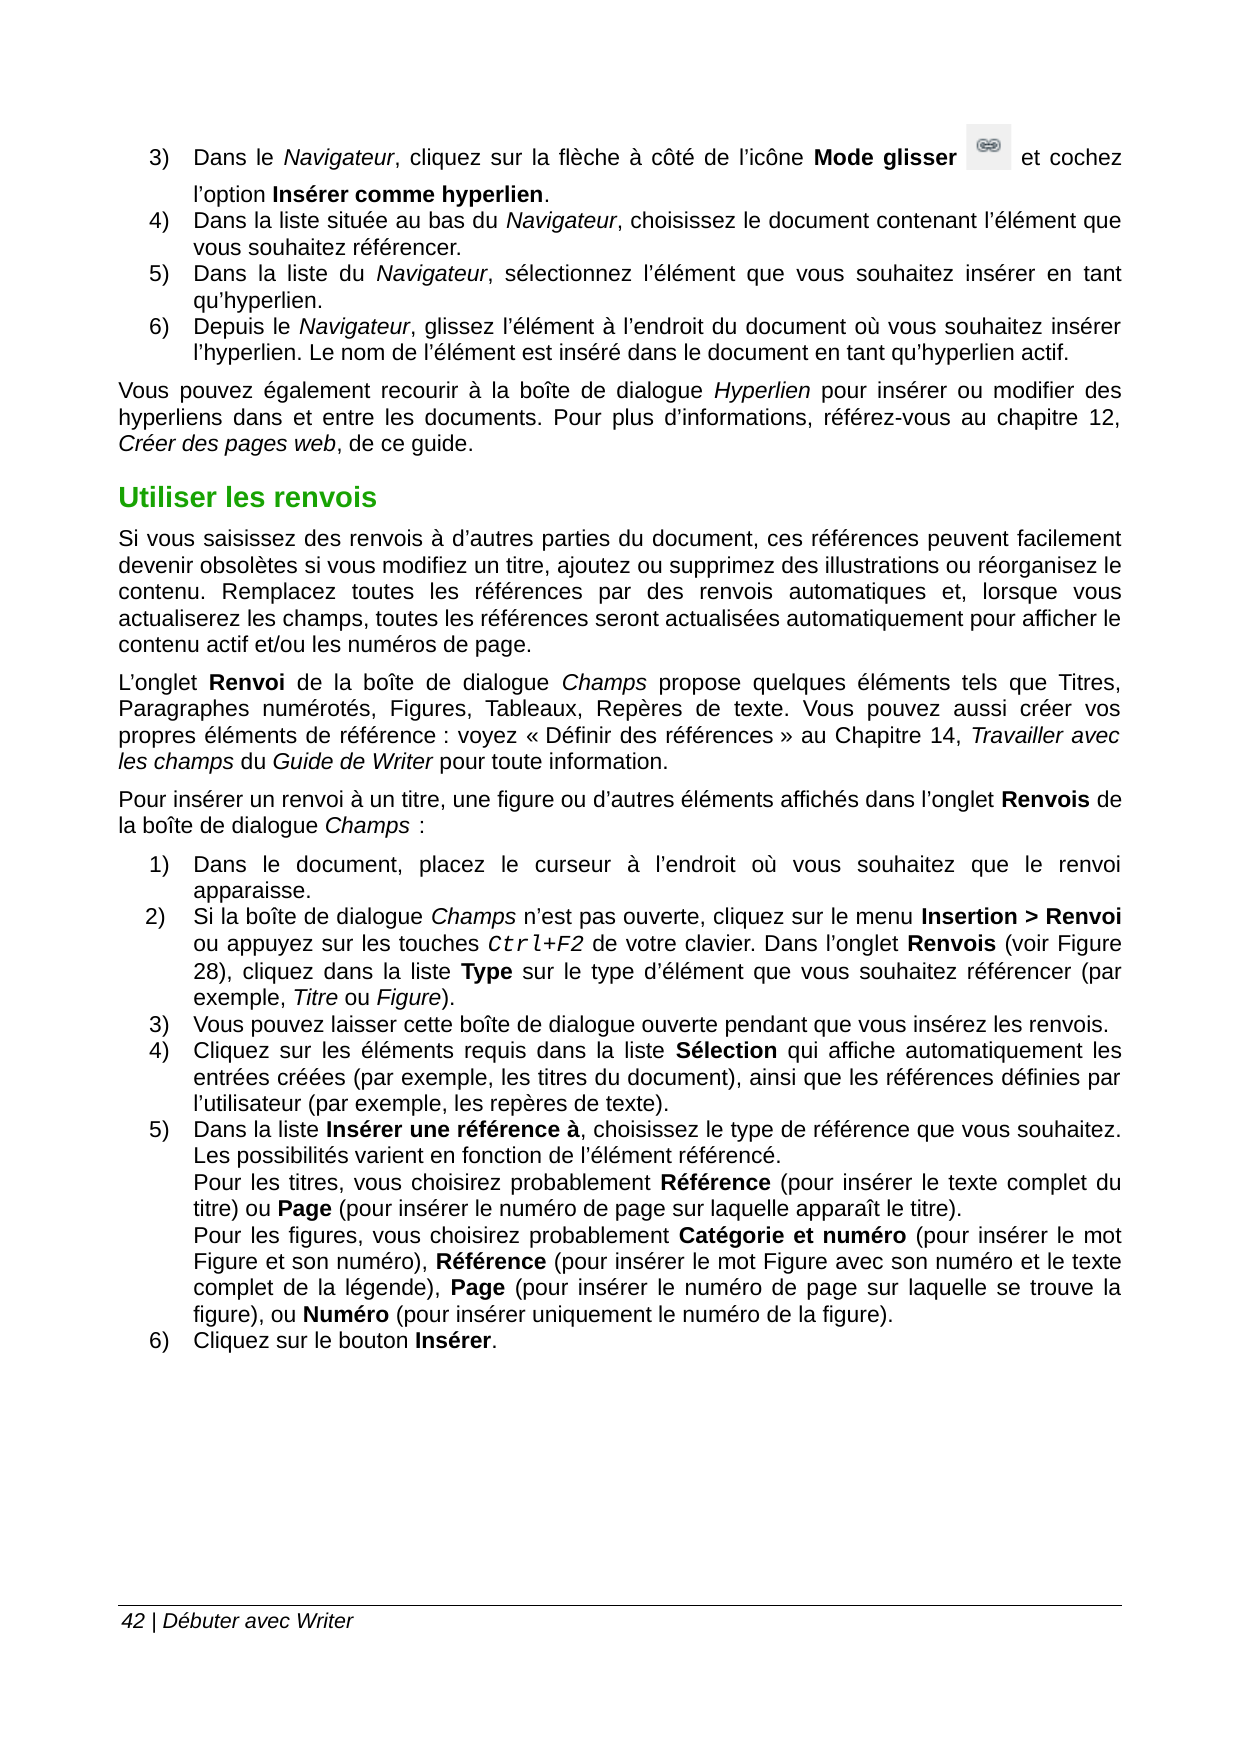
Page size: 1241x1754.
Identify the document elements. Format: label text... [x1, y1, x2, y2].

text L’onglet Renvoi de la boîte de dialogue Champs propose quelques éléments tels que Titres, Paragraphes numérotés, Figures, Tableaux, Repères de texte. Vous pouvez aussi créer vos propres éléments de référence : voyez « Définir des références » au Chapitre 14, Travailler avec les champs du Guide de Writer pour toute information. [118, 669, 1122, 774]
text Vous pouvez également recourir à la boîte de dialogue Hyperlien pour insérer ou modifier des hyperliens dans et entre les documents. Pour plus d’informations, référez-vous au chapitre 12, Créer des pages web, de ce guide. [118, 377, 1122, 456]
list Dans le Navigateur, cliquez sur la flèche à côté de l’icône Mode glisser et cochez l’option Insérer comme hyperlien. [169, 118, 1122, 207]
list Dans le document, placez le curseur à l’endroit où vous souhaitez que le renvoi apparaisse. [169, 851, 1122, 903]
list Pour les figures, vous choisirez probablement Catégorie et numéro (pour insérer le mot Figure et son numéro), Référence (pour insérer le mot Figure avec son numéro et le texte complet de la légende), Page (pour insérer le numéro de page sur laquelle se trouve la figure), ou Numéro (pour insérer uniquement le numéro de la figure). [165, 1222, 1122, 1327]
list Dans la liste située au bas du Navigateur, choisissez le document contenant l’élément que vous souhaitez référencer. [169, 207, 1122, 260]
list Depuis le Navigateur, glissez l’élément à l’endroit du document où vous souhaitez insérer l’hyperlien. Le nom de l’élément est inséré dans le document en tant qu’hyperlien actif. [169, 313, 1122, 366]
text Pour insérer un renvoi à un titre, une figure ou d’autres éléments affichés dans l’onglet Renvois de la boîte de dialogue Champs : [118, 786, 1122, 839]
list Dans la liste Insérer une référence à, choisissez le type de référence que vous souhaitez. Les possibilités varient en fonction de l’élément référencé. [169, 1116, 1122, 1169]
text Si vous saisissez des renvois à d’autres parties du document, ces références peuvent facilement devenir obsolètes si vous modifiez un titre, ajoutez ou supprimez des illustrations ou réorganisez le contenu. Remplacez toutes les références par des renvois automatiques et, lorsque vous actualiserez les champs, toutes les références seront actualisées automatiquement pour afficher le contenu actif et/ou les numéros de page. [118, 525, 1122, 657]
list Vous pouvez laisser cette boîte de dialogue ouverte pendant que vous insérez les renvois. [169, 1011, 1122, 1037]
list Cliquez sur les éléments requis dans la liste Sélection qui affiche automatiquement les entrées créées (par exemple, les titres du document), ainsi que les références définies par l’utilisateur (par exemple, les repères de texte). [169, 1037, 1122, 1116]
list Cliquez sur le bouton Insérer. [169, 1327, 1122, 1353]
list Si la boîte de dialogue Champs n’est pas ouverte, cliquez sur le menu Insertion > Renvoi ou appuyez sur les touches Ctrl+F2 de votre clavier. Dans l’onglet Renvois (voir Figure 28), cliquez dans la liste Type sur le type d’élément que vous souhaitez référencer (par exemple, Titre ou Figure). [165, 903, 1122, 1011]
subtitle Utiliser les renvois [118, 480, 1122, 514]
list Pour les titres, vous choisirez probablement Référence (pour insérer le texte complet du titre) ou Page (pour insérer le numéro de page sur laquelle apparaît le titre). [169, 1169, 1122, 1222]
picture [966, 124, 1012, 170]
list Dans la liste du Navigateur, sélectionnez l’élément que vous souhaitez insérer en tant qu’hyperlien. [169, 260, 1122, 313]
